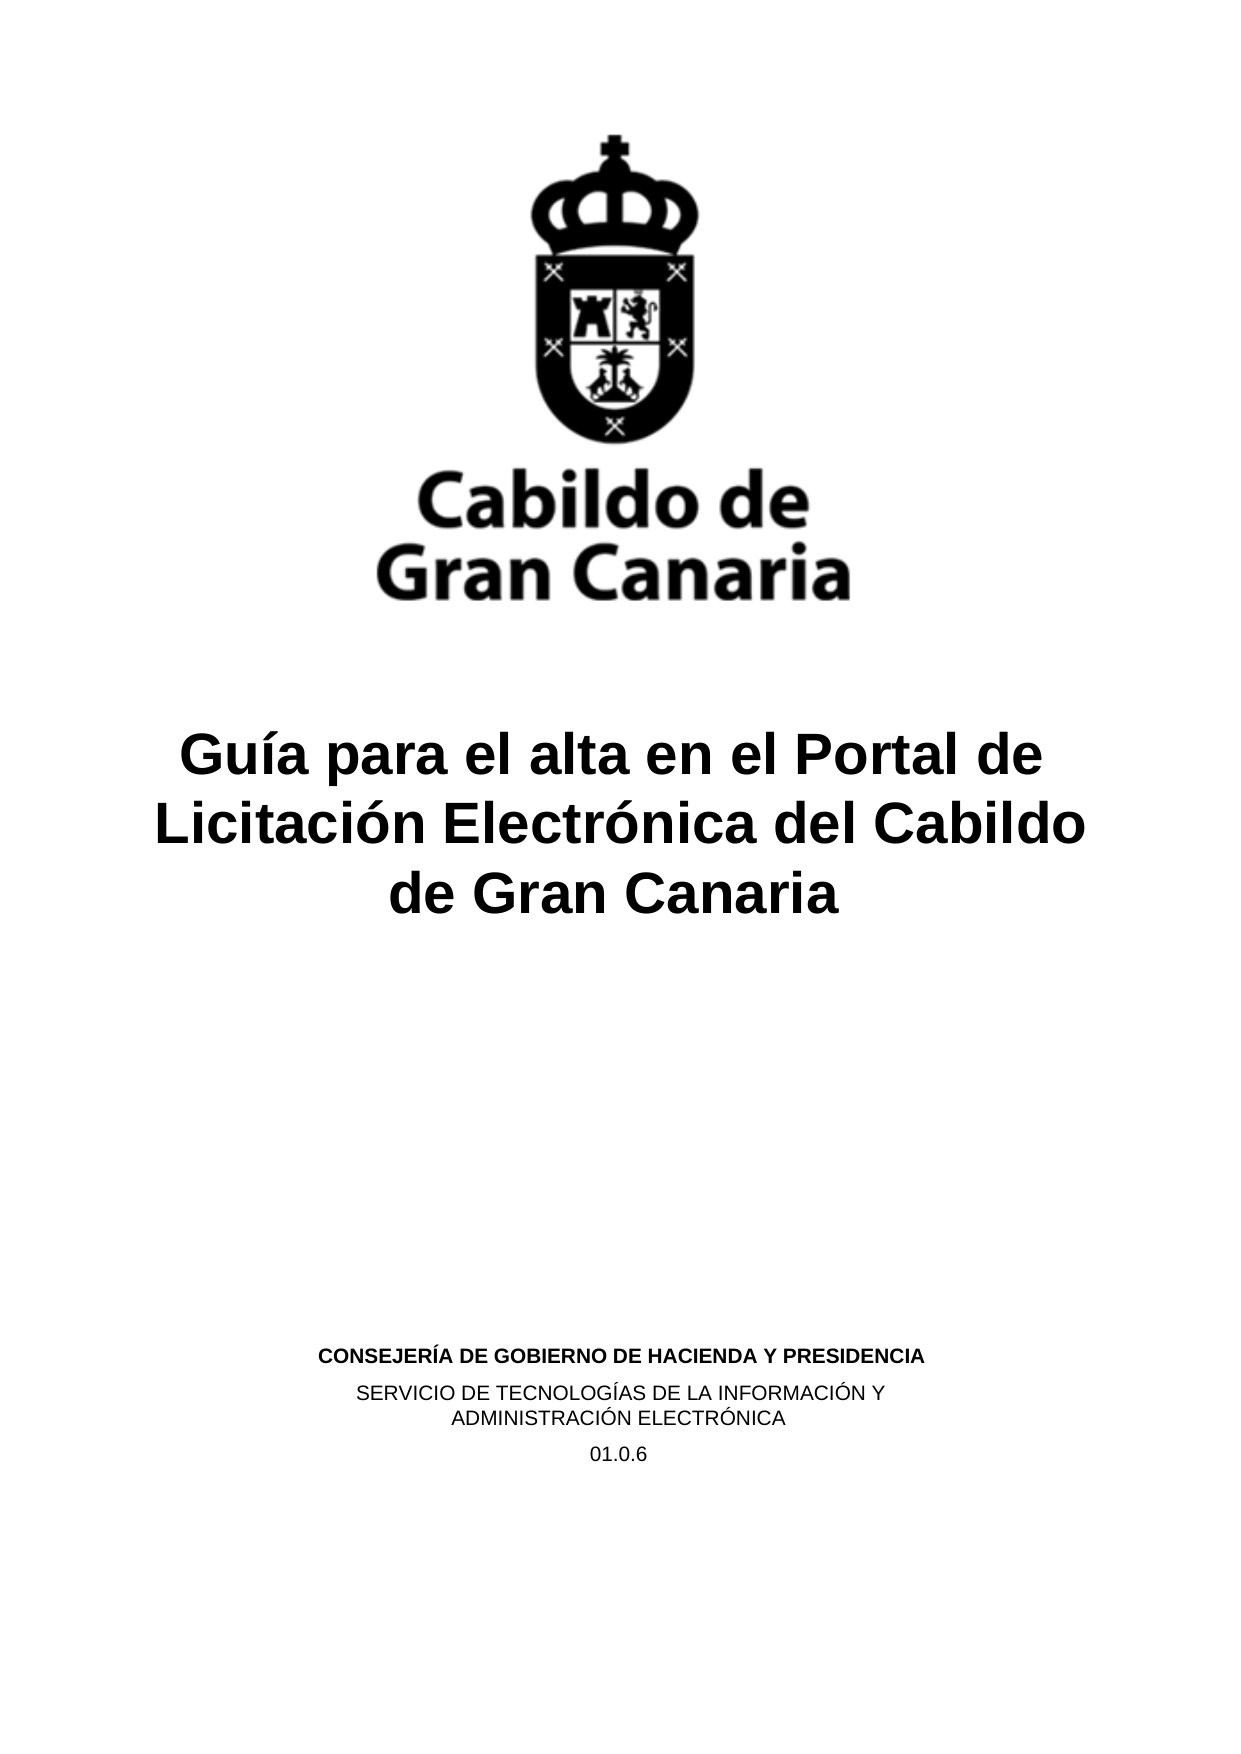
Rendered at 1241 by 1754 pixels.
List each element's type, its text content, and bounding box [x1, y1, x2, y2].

text ADMINISTRACIÓN ELECTRÓNICA [120, 1406, 1122, 1430]
text Guía para el alta en el Portal de [120, 719, 1120, 787]
text 01.0.6 [120, 1442, 1122, 1466]
text SERVICIO DE TECNOLOGÍAS DE LA INFORMACIÓN Y [356, 1380, 1122, 1404]
text CONSEJERÍA DE GOBIERNO DE HACIENDA Y PRESIDENCIA [318, 1343, 1122, 1367]
text Licitación Electrónica del Cabildo de Gran Canaria [120, 789, 1122, 926]
